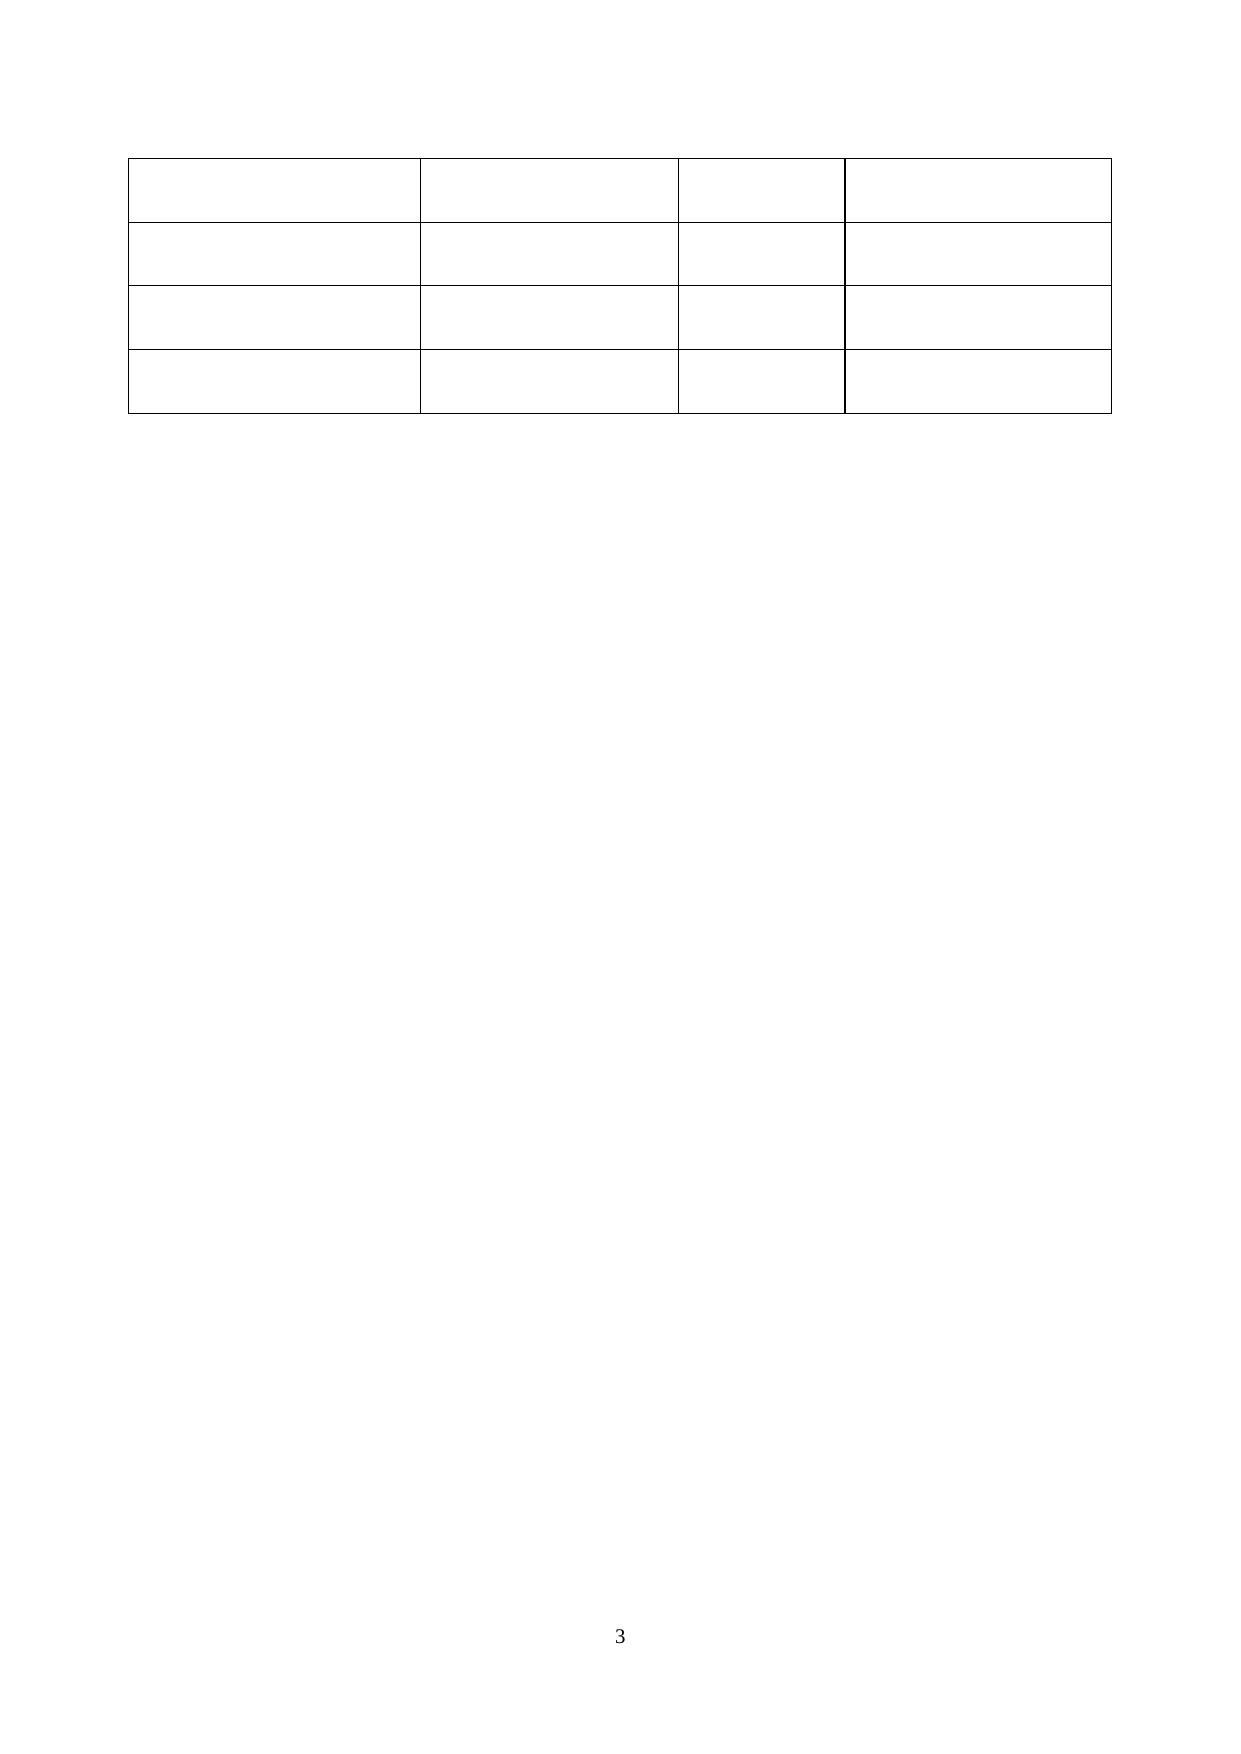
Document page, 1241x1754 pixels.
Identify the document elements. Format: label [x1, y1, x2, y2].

table_cell [421, 350, 678, 412]
table_cell [679, 159, 844, 222]
table_cell [679, 350, 844, 412]
table_cell [421, 286, 678, 349]
table_cell [421, 159, 678, 222]
table_cell [846, 286, 1111, 349]
table_cell [129, 350, 420, 412]
table_cell [679, 286, 844, 349]
table_cell [846, 159, 1111, 222]
table_cell [846, 223, 1111, 285]
table_cell [129, 286, 420, 349]
table_cell [421, 223, 678, 285]
table_cell [679, 223, 844, 285]
table_cell [846, 350, 1111, 412]
table_cell [129, 159, 420, 222]
table_cell [129, 223, 420, 285]
